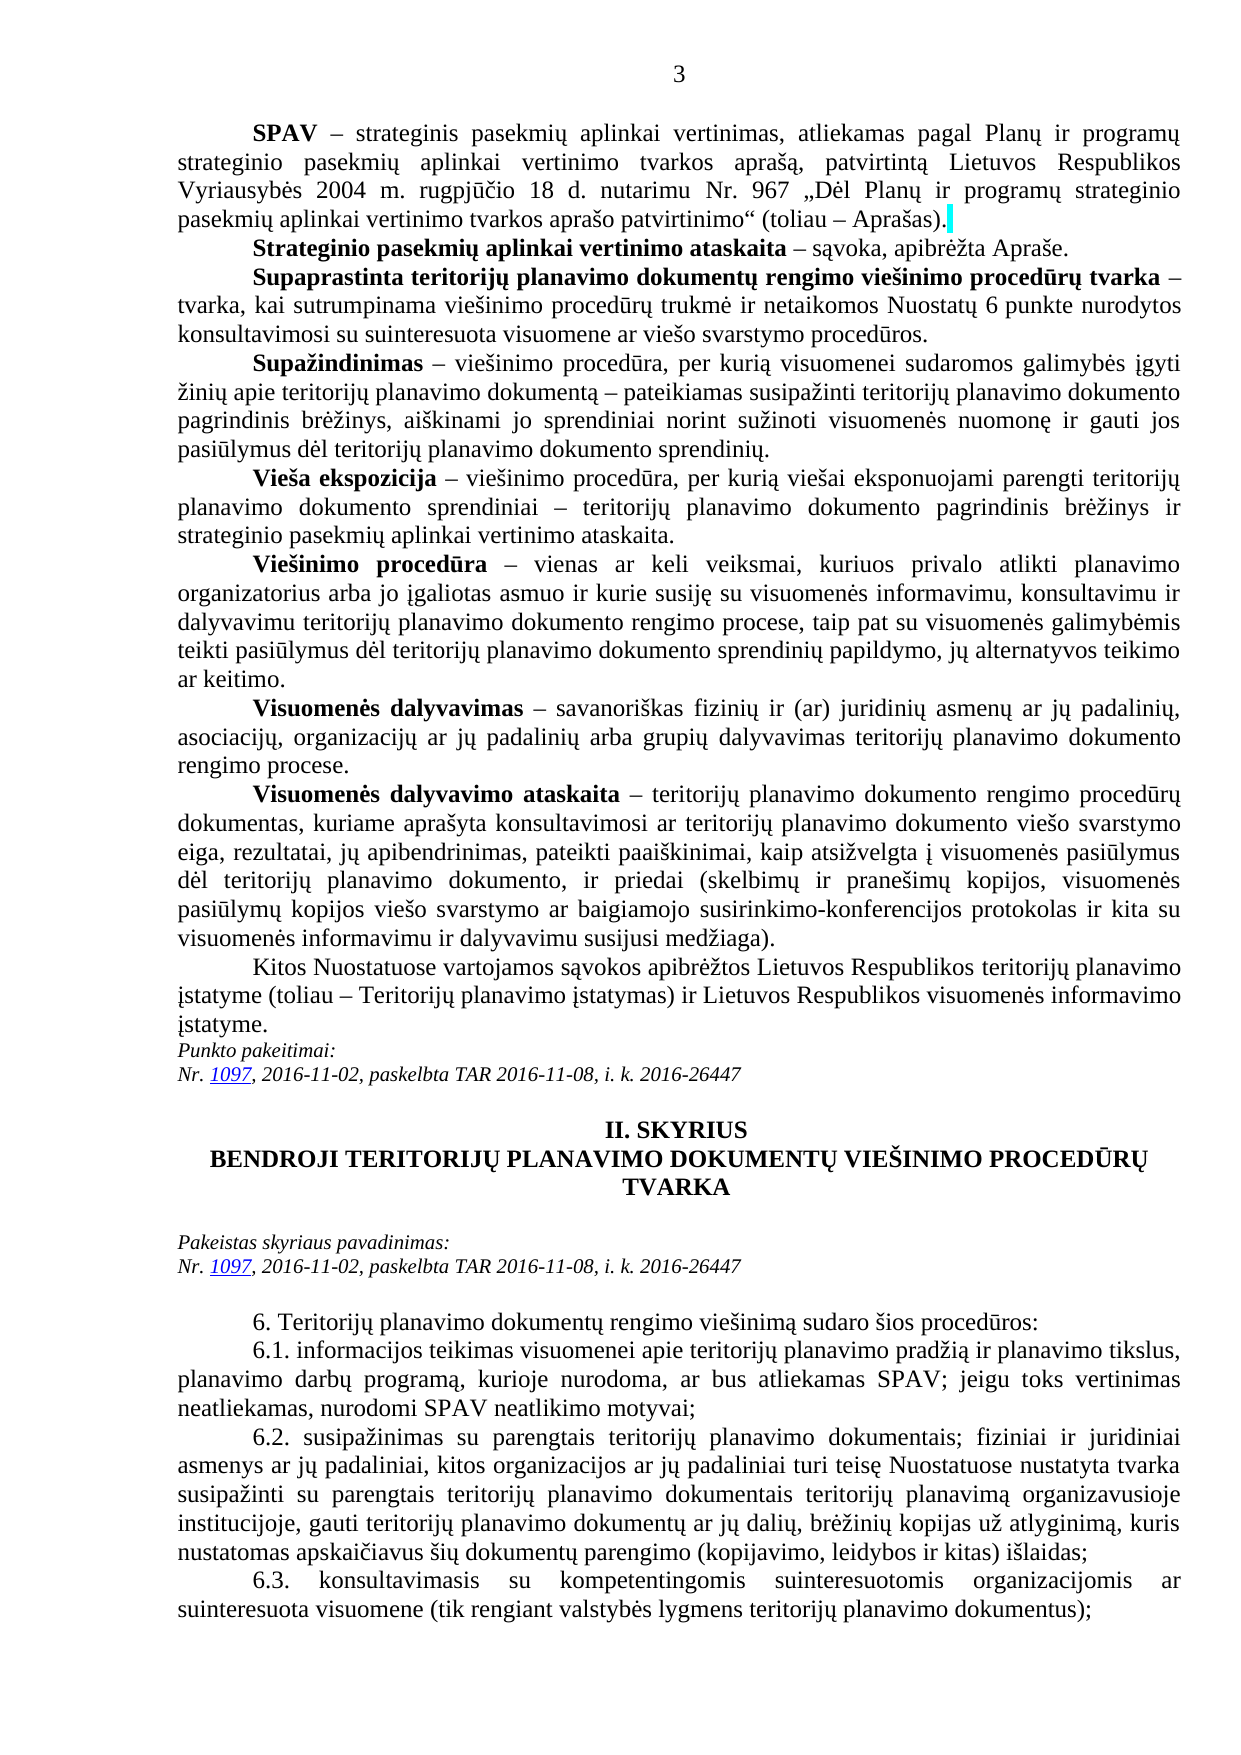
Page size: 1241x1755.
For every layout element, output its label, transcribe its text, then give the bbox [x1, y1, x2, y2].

text 6. Teritorijų planavimo dokumentų rengimo viešinimą sudaro šios procedūros: [177, 1307, 1181, 1336]
text Punkto pakeitimai: [177, 1038, 1181, 1062]
text Kitos Nuostatuose vartojamos sąvokos apibrėžtos Lietuvos Respublikos teritorijų planavimo įstatyme (toliau – Teritorijų planavimo įstatymas) ir Lietuvos Respublikos visuomenės informavimo įstatyme. [177, 952, 1181, 1038]
text Supažindinimas – viešinimo procedūra, per kurią visuomenei sudaromos galimybės įgyti žinių apie teritorijų planavimo dokumentą – pateikiamas susipažinti teritorijų planavimo dokumento pagrindinis brėžinys, aiškinami jo sprendiniai norint sužinoti visuomenės nuomonę ir gauti jos pasiūlymus dėl teritorijų planavimo dokumento sprendinių. [177, 348, 1181, 463]
text Viešinimo procedūra – vienas ar keli veiksmai, kuriuos privalo atlikti planavimo organizatorius arba jo įgaliotas asmuo ir kurie susiję su visuomenės informavimu, konsultavimu ir dalyvavimu teritorijų planavimo dokumento rengimo procese, taip pat su visuomenės galimybėmis teikti pasiūlymus dėl teritorijų planavimo dokumento sprendinių papildymo, jų alternatyvos teikimo ar keitimo. [177, 549, 1181, 693]
text 6.3. konsultavimasis su kompetentingomis suinteresuotomis organizacijomis ar suinteresuota visuomene (tik rengiant valstybės lygmens teritorijų planavimo dokumentus); [177, 1566, 1181, 1623]
text SPAV – strateginis pasekmių aplinkai vertinimas, atliekamas pagal Planų ir programų strateginio pasekmių aplinkai vertinimo tvarkos aprašą, patvirtintą Lietuvos Respublikos Vyriausybės 2004 m. rugpjūčio 18 d. nutarimu Nr. 967 „Dėl Planų ir programų strateginio pasekmių aplinkai vertinimo tvarkos aprašo patvirtinimo“ (toliau – Aprašas). [177, 118, 1181, 233]
text 6.1. informacijos teikimas visuomenei apie teritorijų planavimo pradžią ir planavimo tikslus, planavimo darbų programą, kurioje nurodoma, ar bus atliekamas SPAV; jeigu toks vertinimas neatliekamas, nurodomi SPAV neatlikimo motyvai; [177, 1336, 1181, 1422]
text Visuomenės dalyvavimas – savanoriškas fizinių ir (ar) juridinių asmenų ar jų padalinių, asociacijų, organizacijų ar jų padalinių arba grupių dalyvavimas teritorijų planavimo dokumento rengimo procese. [177, 693, 1181, 779]
text 6.2. susipažinimas su parengtais teritorijų planavimo dokumentais; fiziniai ir juridiniai asmenys ar jų padaliniai, kitos organizacijos ar jų padaliniai turi teisę Nuostatuose nustatyta tvarka susipažinti su parengtais teritorijų planavimo dokumentais teritorijų planavimą organizavusioje institucijoje, gauti teritorijų planavimo dokumentų ar jų dalių, brėžinių kopijas už atlyginimą, kuris nustatomas apskaičiavus šių dokumentų parengimo (kopijavimo, leidybos ir kitas) išlaidas; [177, 1422, 1181, 1566]
text Strateginio pasekmių aplinkai vertinimo ataskaita – sąvoka, apibrėžta Apraše. [177, 233, 1181, 262]
text Supaprastinta teritorijų planavimo dokumentų rengimo viešinimo procedūrų tvarka – tvarka, kai sutrumpinama viešinimo procedūrų trukmė ir netaikomos Nuostatų 6 punkte nurodytos konsultavimosi su suinteresuota visuomene ar viešo svarstymo procedūros. [177, 262, 1181, 348]
text Pakeistas skyriaus pavadinimas: [177, 1230, 1181, 1254]
text Vieša ekspozicija – viešinimo procedūra, per kurią viešai eksponuojami parengti teritorijų planavimo dokumento sprendiniai – teritorijų planavimo dokumento pagrindinis brėžinys ir strateginio pasekmių aplinkai vertinimo ataskaita. [177, 463, 1181, 549]
text II. SKYRIUS BENDROJI TERITORIJŲ PLANAVIMO DOKUMENTŲ VIEŠINIMO PROCEDŪRŲ TVARKA [177, 1115, 1181, 1201]
text Nr. 1097, 2016-11-02, paskelbta TAR 2016-11-08, i. k. 2016-26447 [177, 1254, 1181, 1278]
text Visuomenės dalyvavimo ataskaita – teritorijų planavimo dokumento rengimo procedūrų dokumentas, kuriame aprašyta konsultavimosi ar teritorijų planavimo dokumento viešo svarstymo eiga, rezultatai, jų apibendrinimas, pateikti paaiškinimai, kaip atsižvelgta į visuomenės pasiūlymus dėl teritorijų planavimo dokumento, ir priedai (skelbimų ir pranešimų kopijos, visuomenės pasiūlymų kopijos viešo svarstymo ar baigiamojo susirinkimo-konferencijos protokolas ir kita su visuomenės informavimu ir dalyvavimu susijusi medžiaga). [177, 779, 1181, 952]
text Nr. 1097, 2016-11-02, paskelbta TAR 2016-11-08, i. k. 2016-26447 [177, 1062, 1181, 1086]
